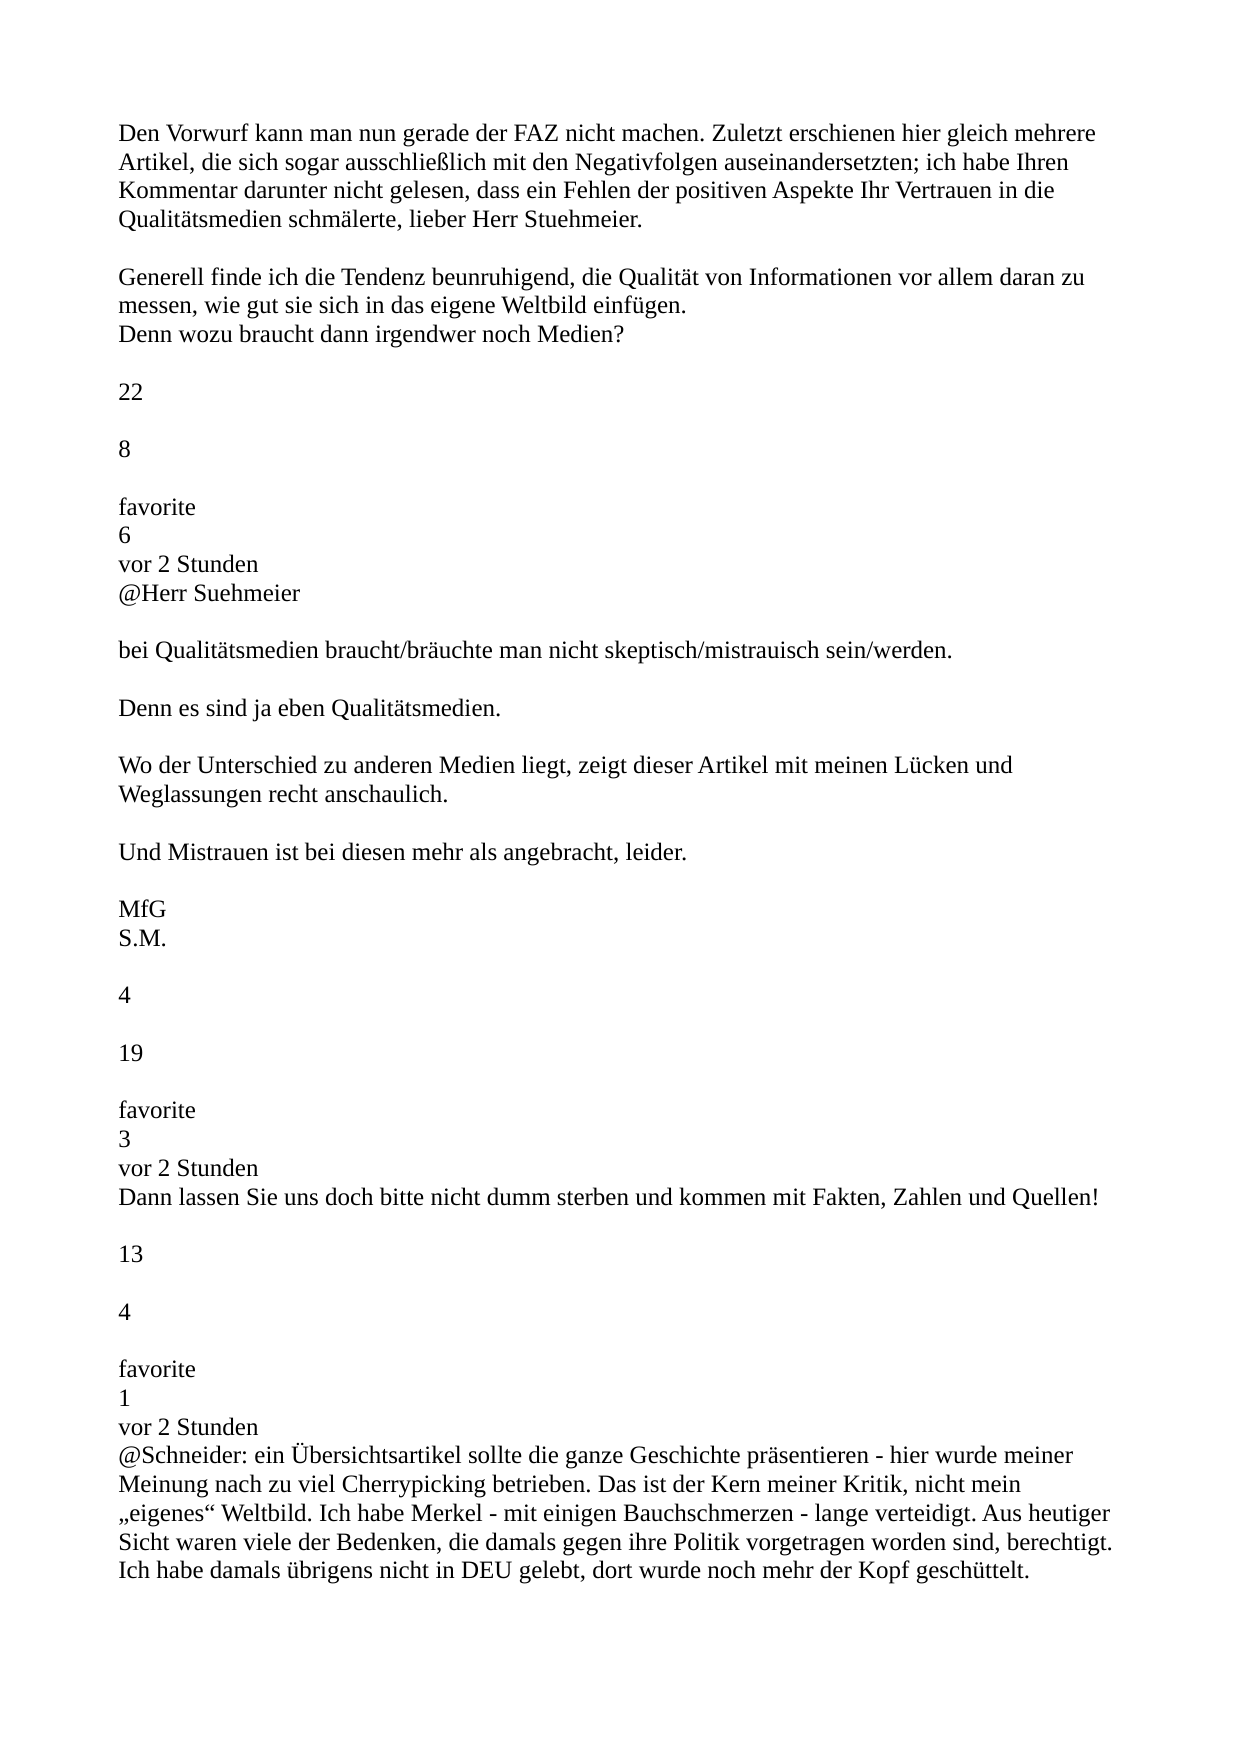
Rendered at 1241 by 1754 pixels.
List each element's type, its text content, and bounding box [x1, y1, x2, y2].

text vor 2 Stunden [118, 1153, 1122, 1182]
text favorite [118, 1096, 1122, 1124]
text Und Mistrauen ist bei diesen mehr als angebracht, leider. [118, 837, 1122, 866]
text 1 [118, 1383, 1122, 1412]
text Den Vorwurf kann man nun gerade der FAZ nicht machen. Zuletzt erschienen hier gleich mehrere Artikel, die sich sogar ausschließlich mit den Negativfolgen auseinandersetzten; ich habe Ihren Kommentar darunter nicht gelesen, dass ein Fehlen der positiven Aspekte Ihr Vertrauen in die Qualitätsmedien schmälerte, lieber Herr Stuehmeier. [118, 118, 1122, 233]
text S.M. [118, 923, 1122, 952]
text 4 [118, 981, 1122, 1009]
text Denn wozu braucht dann irgendwer noch Medien? [118, 319, 1122, 348]
text @Schneider: ein Übersichtsartikel sollte die ganze Geschichte präsentieren - hier wurde meiner Meinung nach zu viel Cherrypicking betrieben. Das ist der Kern meiner Kritik, nicht mein „eigenes“ Weltbild. Ich habe Merkel - mit einigen Bauchschmerzen - lange verteidigt. Aus heutiger Sicht waren viele der Bedenken, die damals gegen ihre Politik vorgetragen worden sind, berechtigt. Ich habe damals übrigens nicht in DEU gelebt, dort wurde noch mehr der Kopf geschüttelt. [118, 1441, 1122, 1584]
text favorite [118, 1354, 1122, 1383]
text 6 [118, 521, 1122, 549]
text @Herr Suehmeier [118, 578, 1122, 607]
text Dann lassen Sie uns doch bitte nicht dumm sterben und kommen mit Fakten, Zahlen und Quellen! [118, 1182, 1122, 1211]
text Wo der Unterschied zu anderen Medien liegt, zeigt dieser Artikel mit meinen Lücken und Weglassungen recht anschaulich. [118, 751, 1122, 808]
text 13 [118, 1239, 1122, 1268]
text vor 2 Stunden [118, 1412, 1122, 1441]
text 22 [118, 377, 1122, 406]
text 4 [118, 1297, 1122, 1326]
text Denn es sind ja eben Qualitätsmedien. [118, 693, 1122, 722]
text Generell finde ich die Tendenz beunruhigend, die Qualität von Informationen vor allem daran zu messen, wie gut sie sich in das eigene Weltbild einfügen. [118, 262, 1122, 319]
text favorite [118, 492, 1122, 521]
text 19 [118, 1038, 1122, 1067]
text bei Qualitätsmedien braucht/bräuchte man nicht skeptisch/mistrauisch sein/werden. [118, 636, 1122, 664]
text MfG [118, 894, 1122, 923]
text 3 [118, 1124, 1122, 1153]
text vor 2 Stunden [118, 549, 1122, 578]
text 8 [118, 434, 1122, 463]
